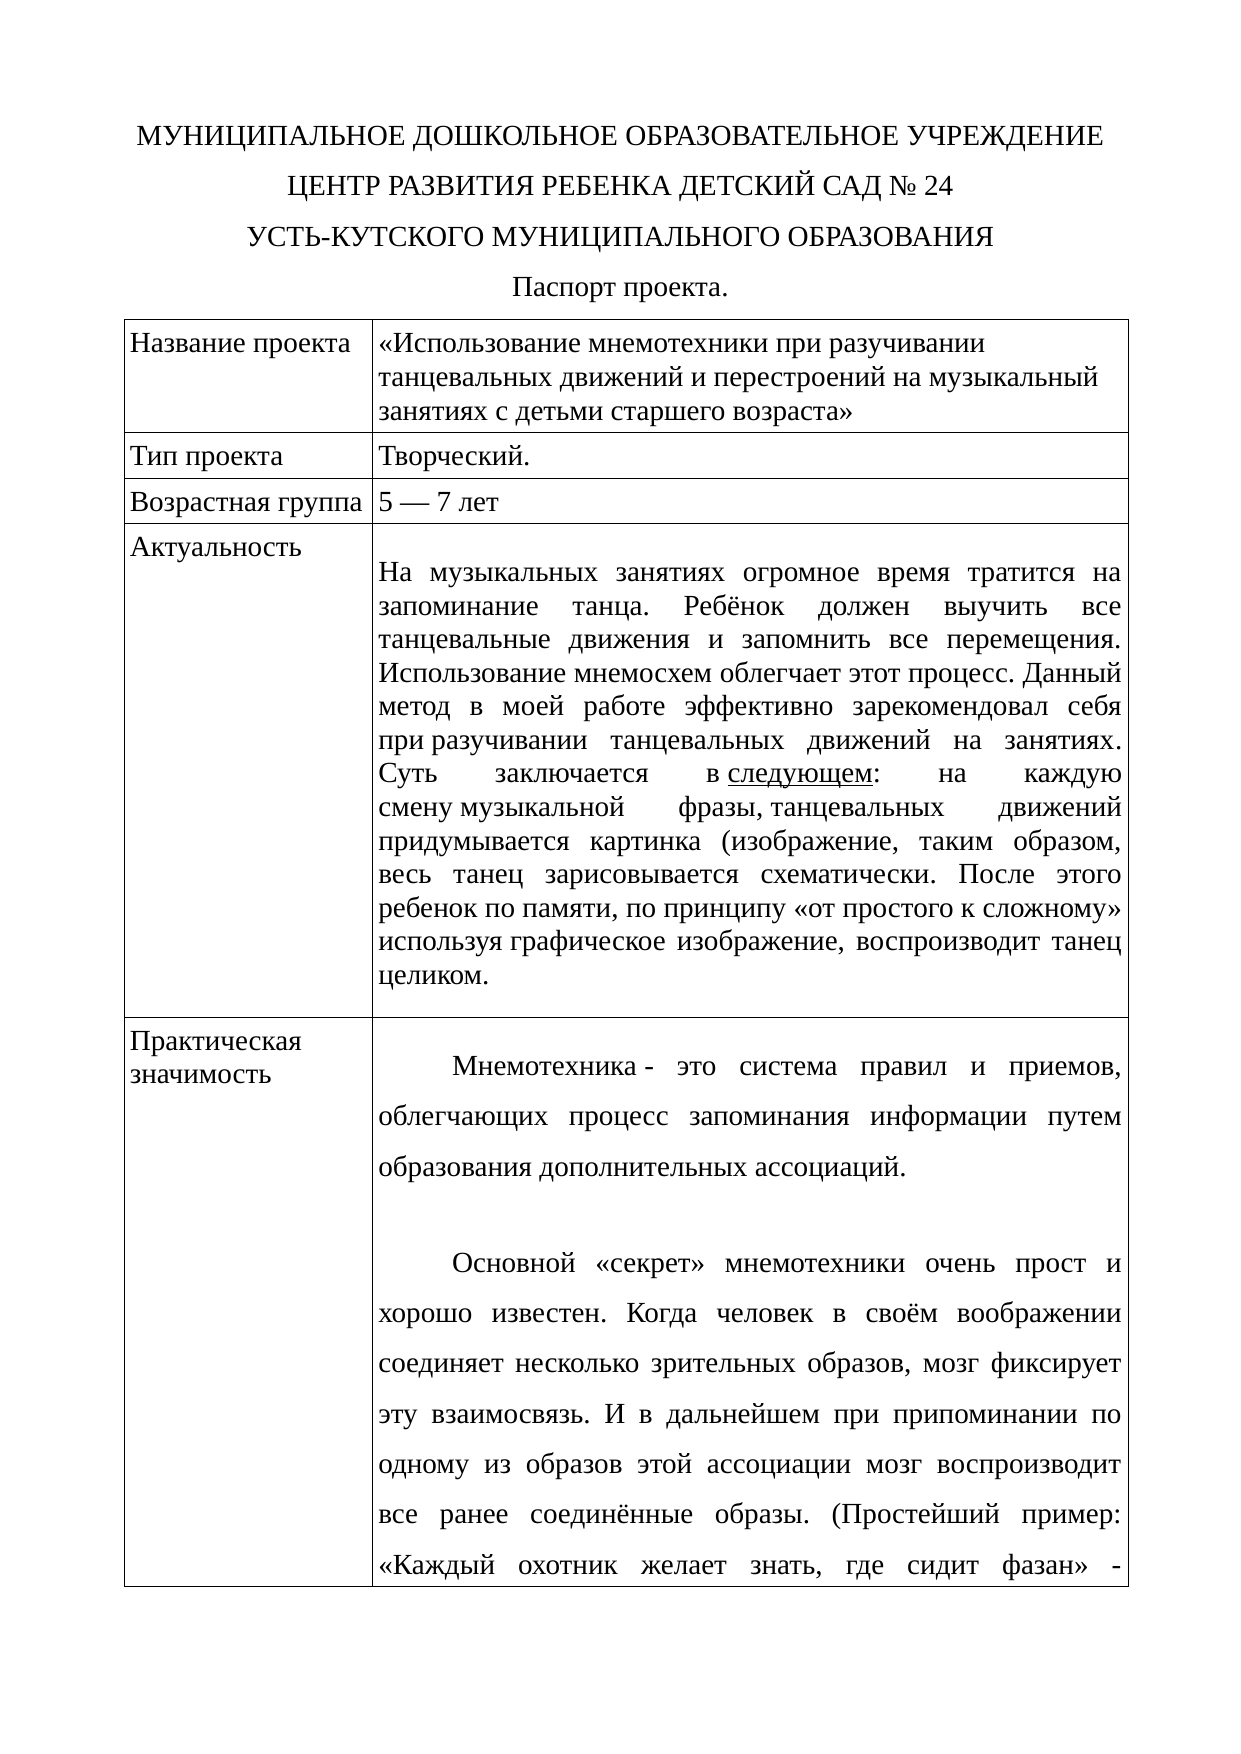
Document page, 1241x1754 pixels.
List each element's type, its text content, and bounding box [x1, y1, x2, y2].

table_header «Использование мнемотехники при разучивании танцевальных движений и перестроений на музыкальный занятиях с детьми старшего возраста» [373, 320, 1128, 432]
text Паспорт проекта. [118, 269, 1122, 303]
table_cell Тип проекта [125, 433, 372, 477]
table_cell Практическая значимость [125, 1018, 372, 1586]
table_cell Возрастная группа [125, 479, 372, 523]
table_cell Творческий. [373, 433, 1128, 477]
table_header Название проекта [125, 320, 372, 432]
text УСТЬ-КУТСКОГО МУНИЦИПАЛЬНОГО ОБРАЗОВАНИЯ [118, 219, 1122, 252]
table_cell На музыкальных занятиях огромное время тратится на запоминание танца. Ребёнок должен выучить все танцевальные движения и запомнить все перемещения. Использование мнемосхем облегчает этот процесс. Данный метод в моей работе эффективно зарекомендовал себя при разучивании танцевальных движений на занятиях. Суть заключается в следующем: на каждую смену музыкальной фразы, танцевальных движений придумывается картинка (изображение, таким образом, весь танец зарисовывается схематически. После этого ребенок по памяти, по принципу «от простого к сложному» используя графическое изображение, воспроизводит танец целиком. [373, 524, 1128, 1017]
text МУНИЦИПАЛЬНОЕ ДОШКОЛЬНОЕ ОБРАЗОВАТЕЛЬНОЕ УЧРЕЖДЕНИЕ ЦЕНТР РАЗВИТИЯ РЕБЕНКА ДЕТСКИЙ САД № 24 [118, 118, 1122, 202]
table_cell Мнемотехника - это система правил и приемов, облегчающих процесс запоминания информации путем образования дополнительных ассоциаций. Основной «секрет» мнемотехники очень прост и хорошо известен. Когда человек в своём воображении соединяет несколько зрительных образов, мозг фиксирует эту взаимосвязь. И в дальнейшем при припоминании по одному из образов этой ассоциации мозг воспроизводит все ранее соединённые образы. (Простейший пример: «Каждый охотник желает знать, где сидит фазан» [373, 1018, 1128, 1586]
table_cell 5 — 7 лет [373, 479, 1128, 523]
table_cell Актуальность [125, 524, 372, 1017]
